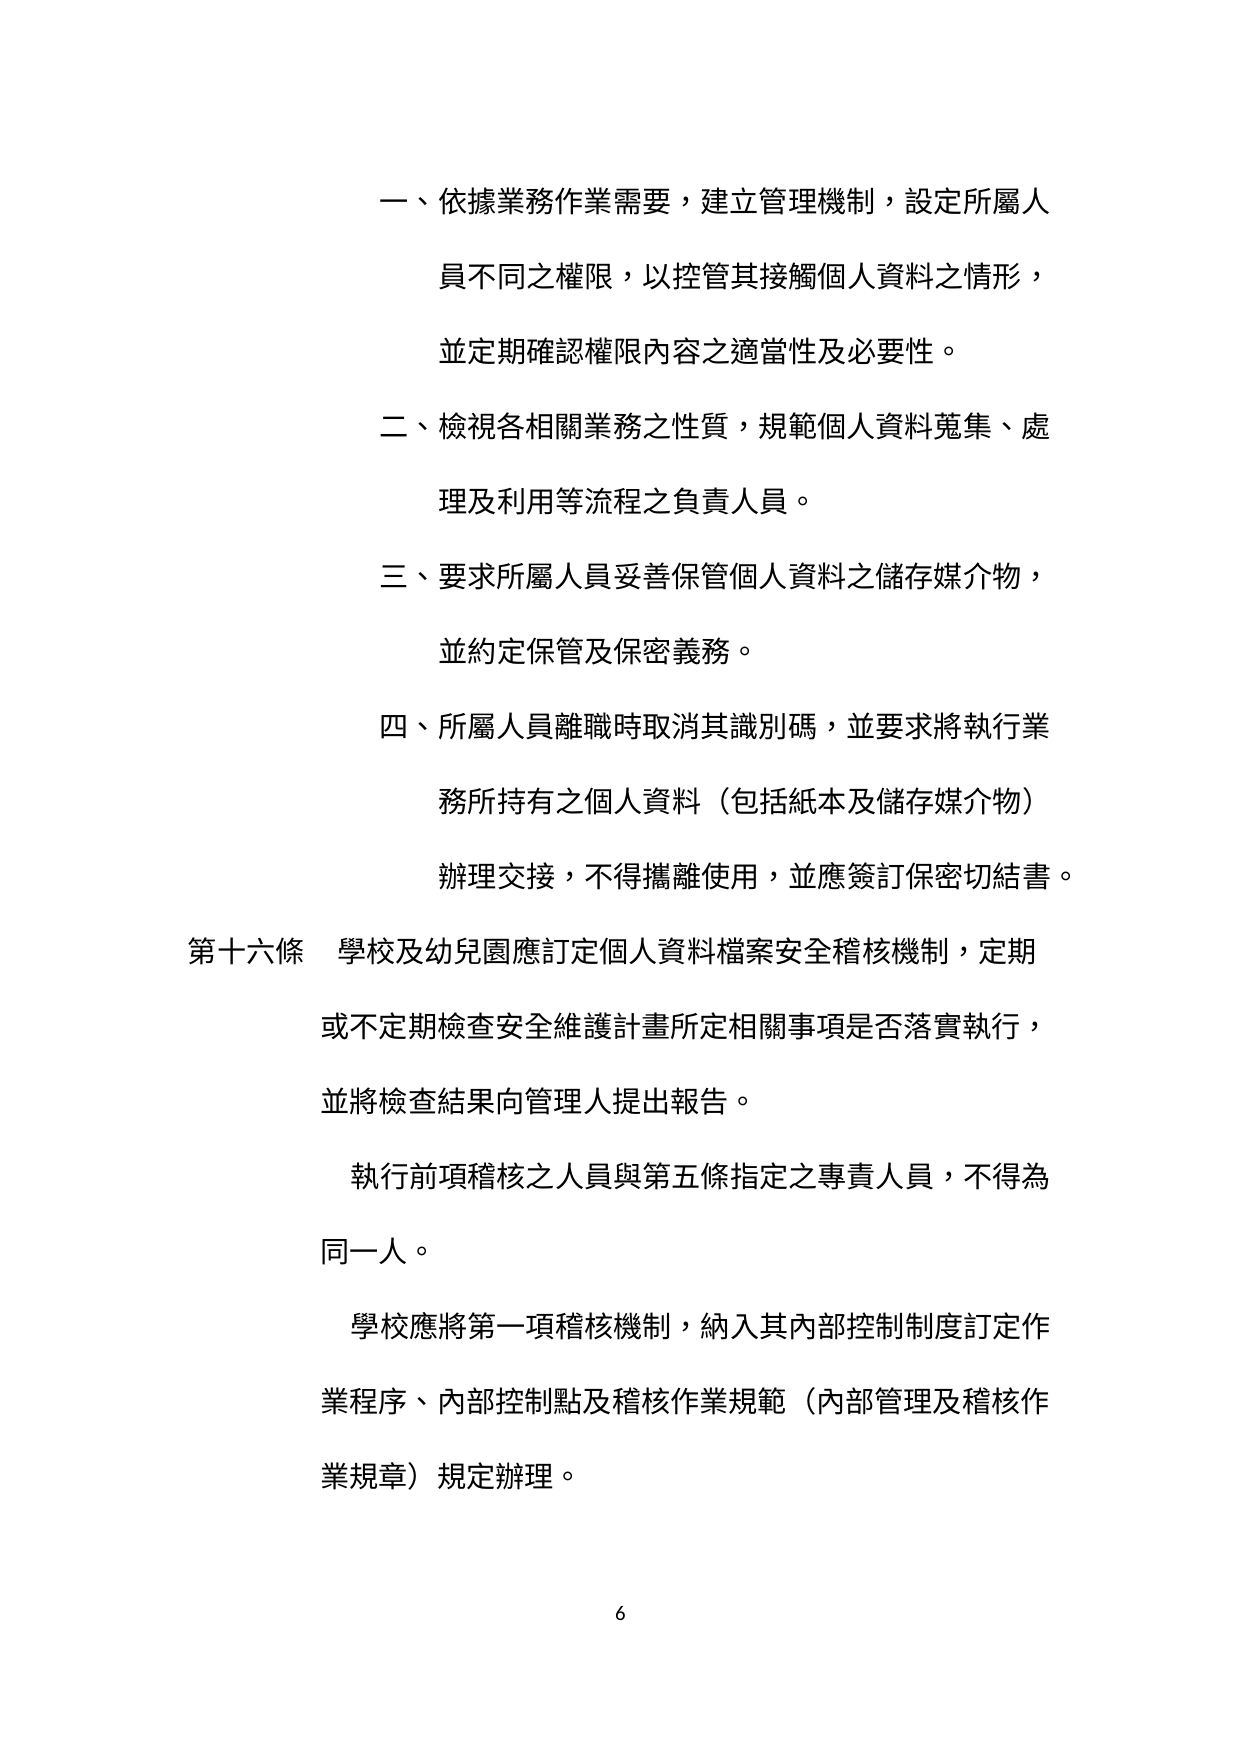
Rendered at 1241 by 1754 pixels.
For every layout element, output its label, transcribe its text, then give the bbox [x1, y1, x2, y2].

text 執行前項稽核之人員與第五條指定之專責人員，不得為同一人。 [320, 1137, 1053, 1287]
text 第十六條 學校及幼兒園應訂定個人資料檔案安全稽核機制，定期或不定期檢查安全維護計畫所定相關事項是否落實執行，並將檢查結果向管理人提出報告。 [188, 912, 1053, 1137]
text 一、依據業務作業需要，建立管理機制，設定所屬人員不同之權限，以控管其接觸個人資料之情形，並定期確認權限內容之適當性及必要性。 [379, 162, 1053, 387]
text 二、檢視各相關業務之性質，規範個人資料蒐集、處理及利用等流程之負責人員。 [379, 387, 1053, 537]
text 學校應將第一項稽核機制，納入其內部控制制度訂定作業程序、內部控制點及稽核作業規範（內部管理及稽核作業規章）規定辦理。 [320, 1287, 1053, 1512]
text 三、要求所屬人員妥善保管個人資料之儲存媒介物，並約定保管及保密義務。 [379, 537, 1053, 687]
text 四、所屬人員離職時取消其識別碼，並要求將執行業務所持有之個人資料（包括紙本及儲存媒介物）辦理交接，不得攜離使用，並應簽訂保密切結書。 [379, 687, 1053, 912]
